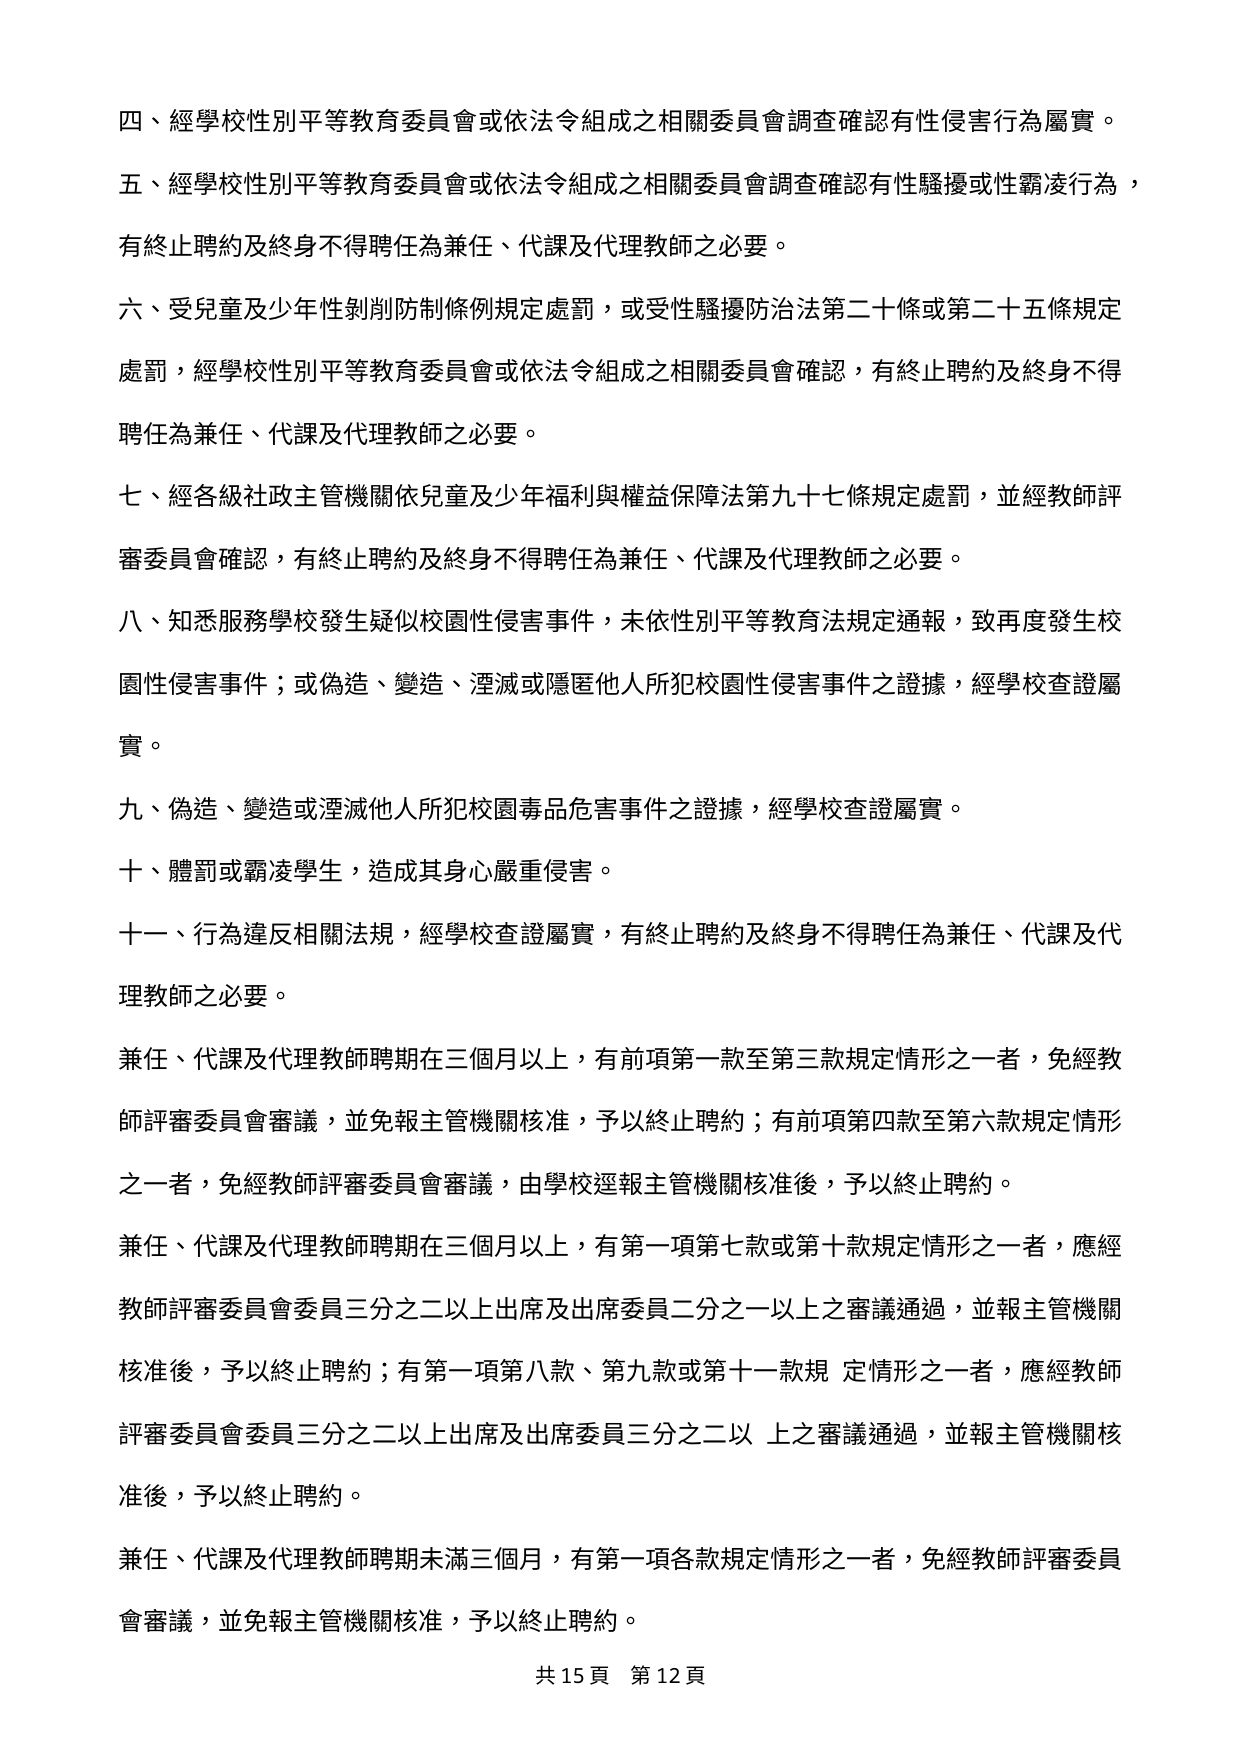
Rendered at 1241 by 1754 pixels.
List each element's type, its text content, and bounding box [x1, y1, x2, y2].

text 七、經各級社政主管機關依兒童及少年福利與權益保障法第九十七條規定處罰，並經教師評審委員會確認，有終止聘約及終身不得聘任為兼任、代課及代理教師之必要。 [118, 453, 1122, 578]
text 四、經學校性別平等教育委員會或依法令組成之相關委員會調查確認有性侵害行為屬實。 五、經學校性別平等教育委員會或依法令組成之相關委員會調查確認有性騷擾或性霸凌行為，有終止聘約及終身不得聘任為兼任、代課及代理教師之必要。 [118, 78, 1122, 266]
text 六、受兒童及少年性剝削防制條例規定處罰，或受性騷擾防治法第二十條或第二十五條規定處罰，經學校性別平等教育委員會或依法令組成之相關委員會確認，有終止聘約及終身不得聘任為兼任、代課及代理教師之必要。 [118, 266, 1122, 453]
text 九、偽造、變造或湮滅他人所犯校園毒品危害事件之證據，經學校查證屬實。 [118, 766, 1122, 828]
text 十、體罰或霸凌學生，造成其身心嚴重侵害。 [118, 828, 1122, 891]
text 兼任、代課及代理教師聘期在三個月以上，有第一項第七款或第十款規定情形之一者，應經教師評審委員會委員三分之二以上出席及出席委員二分之一以上之審議通過，並報主管機關核准後，予以終止聘約；有第一項第八款、第九款或第十一款規 定情形之一者，應經教師評審委員會委員三分之二以上出席及出席委員三分之二以 上之審議通過，並報主管機關核准後，予以終止聘約。 [118, 1203, 1122, 1516]
text 兼任、代課及代理教師聘期未滿三個月，有第一項各款規定情形之一者，免經教師評審委員會審議，並免報主管機關核准，予以終止聘約。 [118, 1516, 1122, 1641]
text 十一、行為違反相關法規，經學校查證屬實，有終止聘約及終身不得聘任為兼任、代課及代理教師之必要。 [118, 891, 1122, 1016]
text 八、知悉服務學校發生疑似校園性侵害事件，未依性別平等教育法規定通報，致再度發生校園性侵害事件；或偽造、變造、湮滅或隱匿他人所犯校園性侵害事件之證據，經學校查證屬實。 [118, 578, 1122, 766]
text 兼任、代課及代理教師聘期在三個月以上，有前項第一款至第三款規定情形之一者，免經教師評審委員會審議，並免報主管機關核准，予以終止聘約；有前項第四款至第六款規定情形之一者，免經教師評審委員會審議，由學校逕報主管機關核准後，予以終止聘約。 [118, 1016, 1122, 1203]
